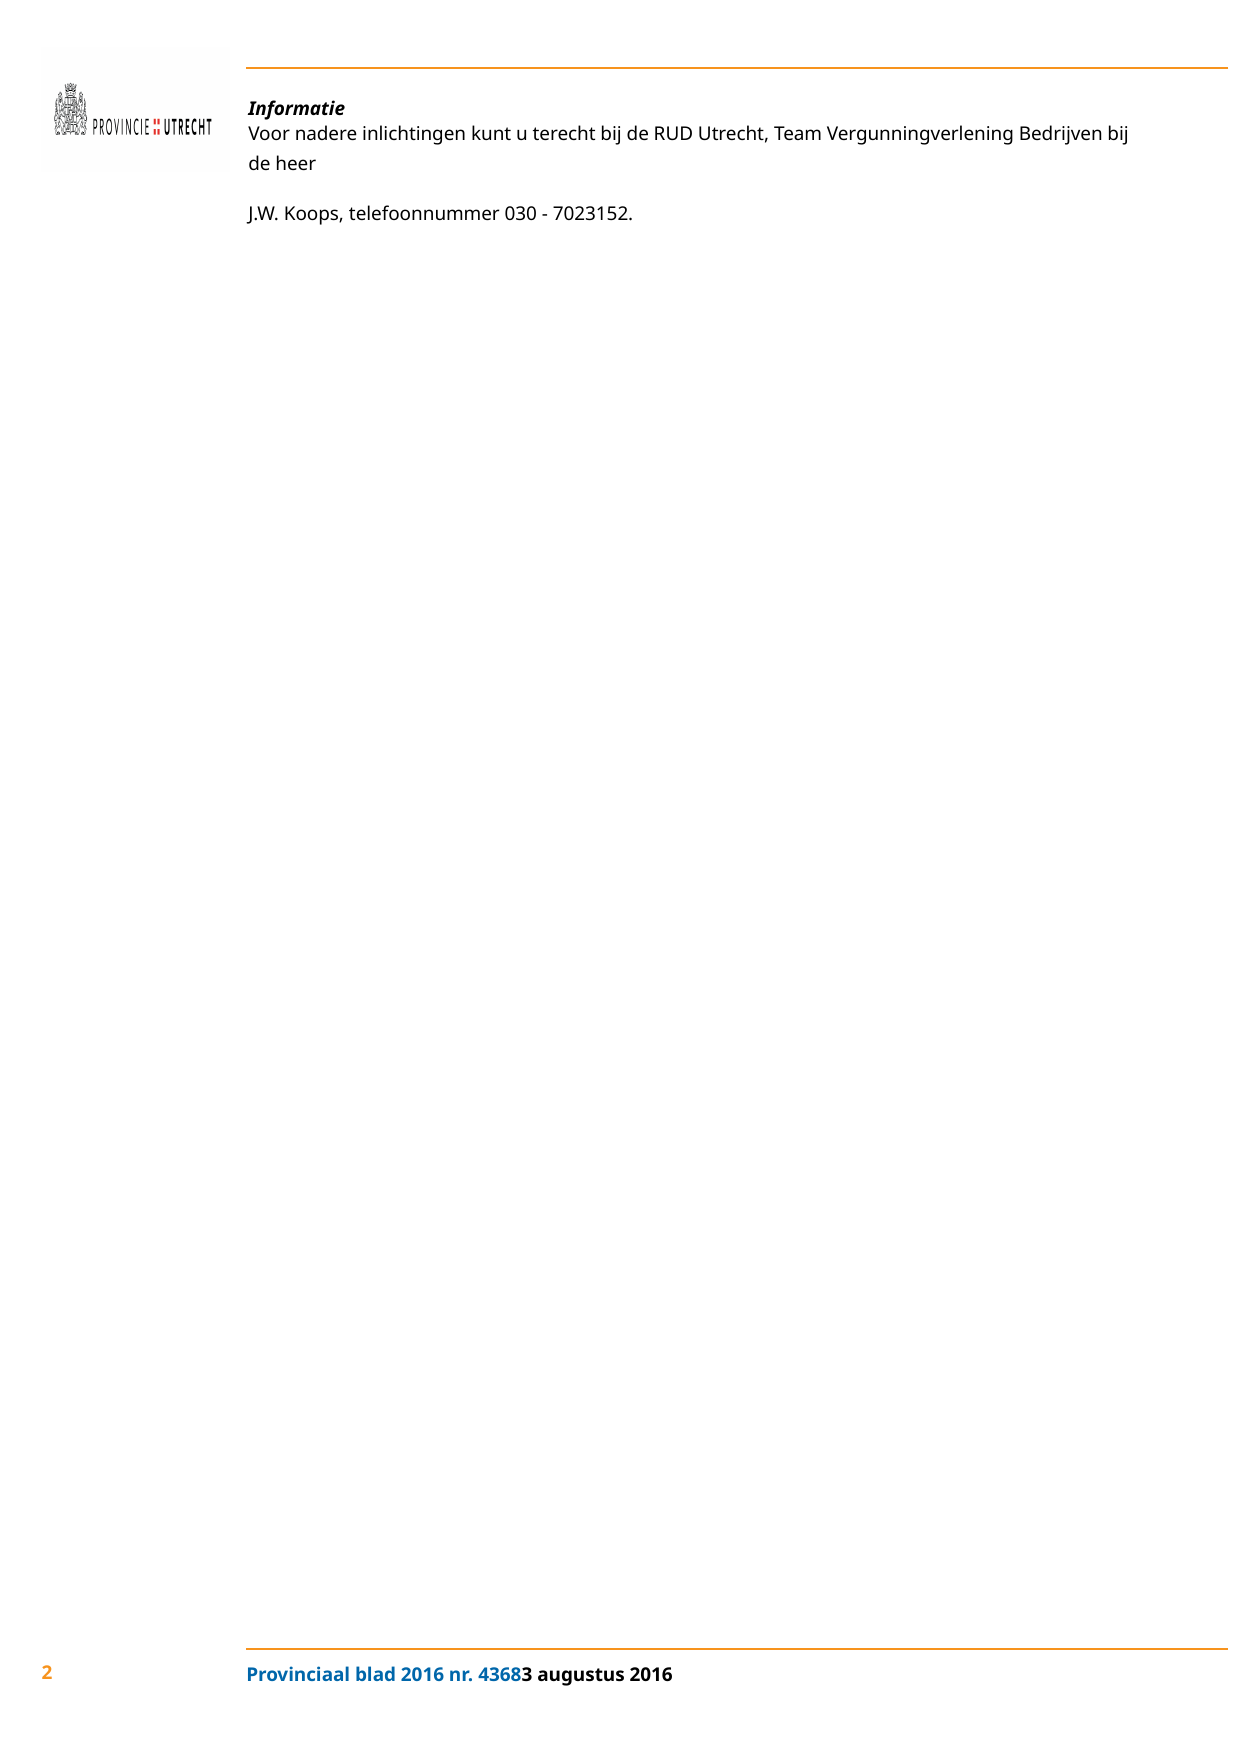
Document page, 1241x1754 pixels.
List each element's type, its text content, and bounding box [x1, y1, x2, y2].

picture [41, 47, 231, 172]
text Voor nadere inlichtingen kunt u terecht bij de RUD Utrecht, Team Vergunningverlening Bedrijven bij de heer [248, 121, 1152, 176]
text Informatie [248, 95, 1152, 121]
text J.W. Koops, telefoonnummer 030 - 7023152. [248, 201, 1152, 226]
